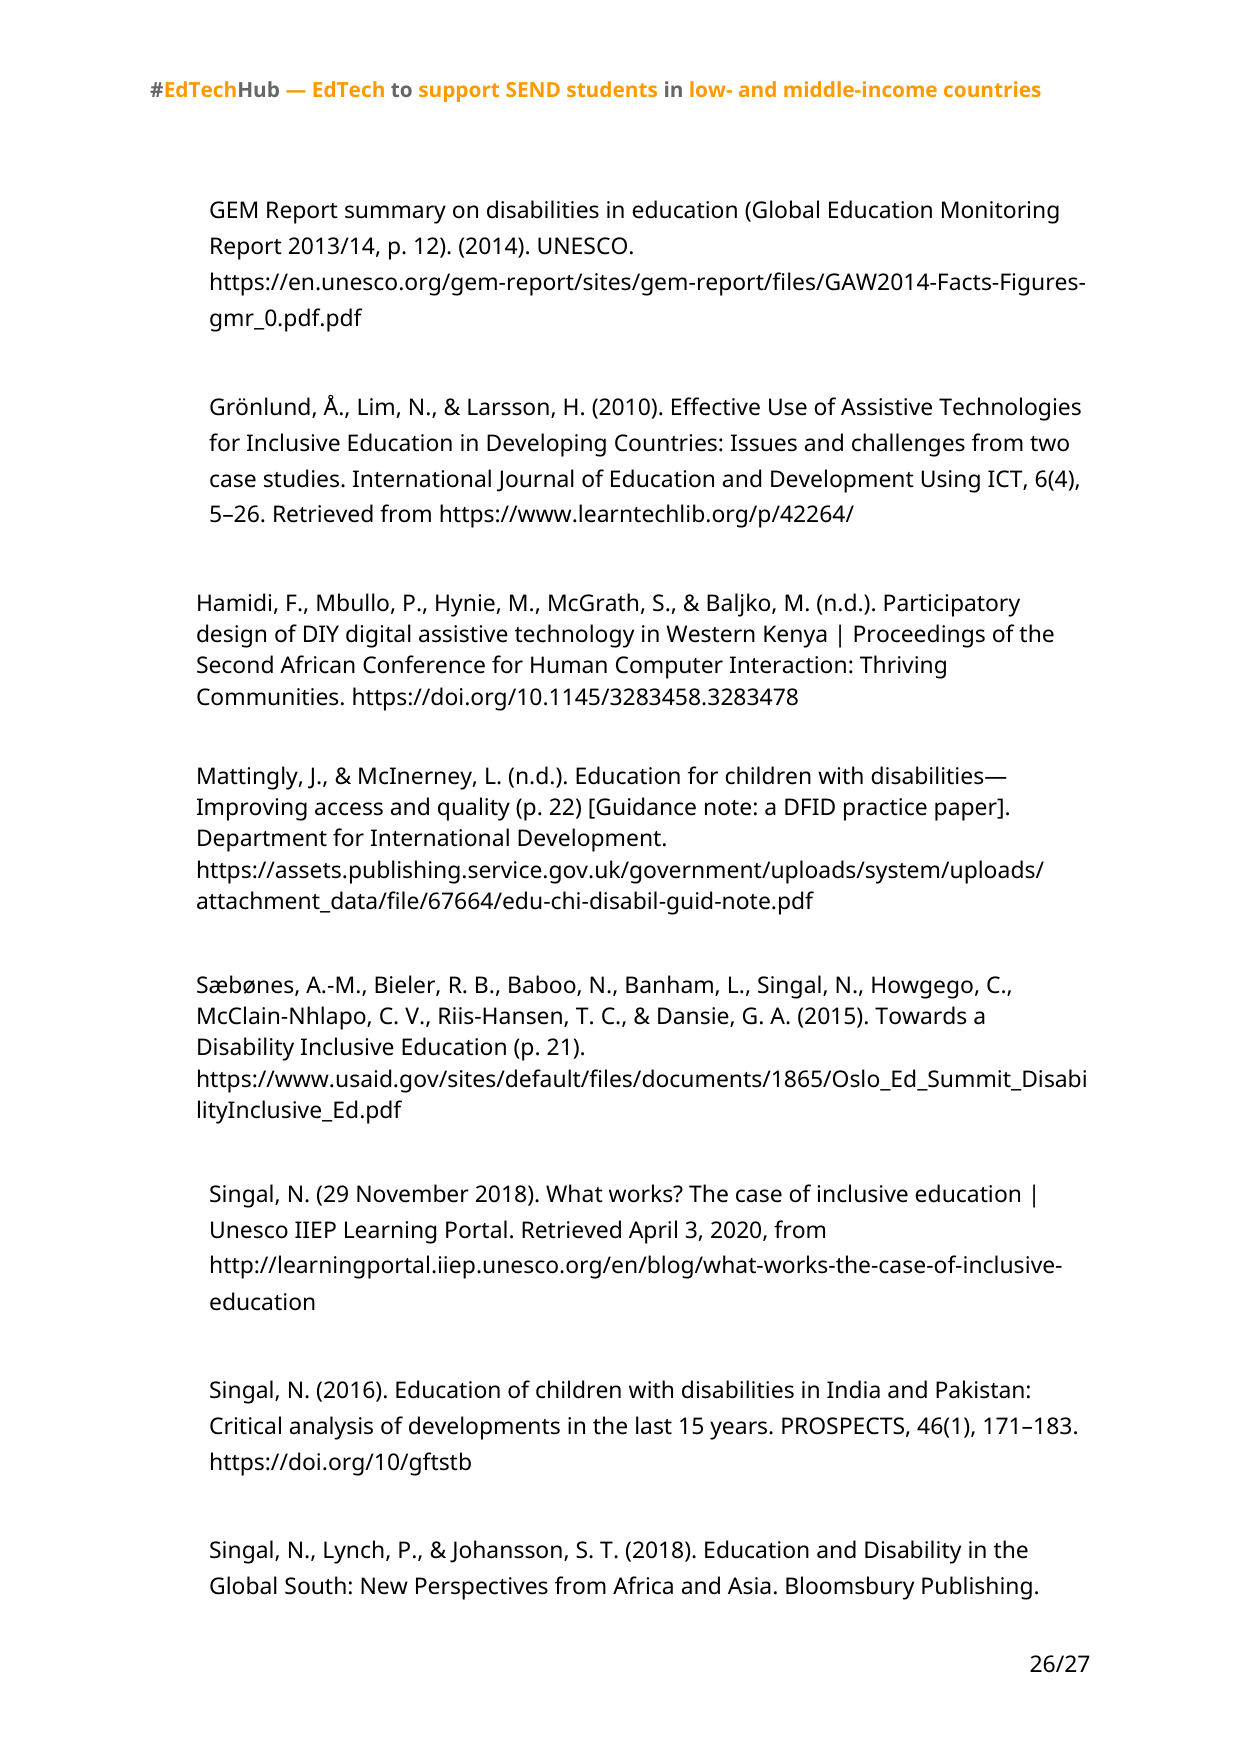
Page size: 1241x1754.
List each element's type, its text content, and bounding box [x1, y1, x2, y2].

text Mattingly, J., & McInerney, L. (n.d.). Education for children with disabilities—Improving access and quality (p. 22) [Guidance note: a DFID practice paper]. Department for International Development. https://assets.publishing.service.gov.uk/government/uploads/system/uploads/attachment_data/file/67664/edu-chi-disabil-guid-note.pdf [196, 760, 1090, 916]
text Hamidi, F., Mbullo, P., Hynie, M., McGrath, S., & Baljko, M. (n.d.). Participatory design of DIY digital assistive technology in Western Kenya | Proceedings of the Second African Conference for Human Computer Interaction: Thriving Communities. https://doi.org/10.1145/3283458.3283478 [196, 587, 1090, 712]
text Singal, N. (29 November 2018). What works? The case of inclusive education | Unesco IIEP Learning Portal. Retrieved April 3, 2020, from http://learningportal.iiep.unesco.org/en/blog/what-works-the-case-of-inclusive-education [209, 1178, 1090, 1317]
text Grönlund, Å., Lim, N., & Larsson, H. (2010). Effective Use of Assistive Technologies for Inclusive Education in Developing Countries: Issues and challenges from two case studies. International Journal of Education and Development Using ICT, 6(4), 5–26. Retrieved from https://www.learntechlib.org/p/42264/ [209, 391, 1090, 530]
text Singal, N. (2016). Education of children with disabilities in India and Pakistan: Critical analysis of developments in the last 15 years. PROSPECTS, 46(1), 171–183. https://doi.org/10/gftstb [209, 1374, 1090, 1477]
text Singal, N., Lynch, P., & Johansson, S. T. (2018). Education and Disability in the Global South: New Perspectives from Africa and Asia. Bloomsbury Publishing. [209, 1534, 1090, 1602]
text Sæbønes, A.-M., Bieler, R. B., Baboo, N., Banham, L., Singal, N., Howgego, C., McClain-Nhlapo, C. V., Riis-Hansen, T. C., & Dansie, G. A. (2015). Towards a Disability Inclusive Education (p. 21). https://www.usaid.gov/sites/default/files/documents/1865/Oslo_Ed_Summit_DisabilityInclusive_Ed.pdf [196, 969, 1090, 1125]
text GEM Report summary on disabilities in education (Global Education Monitoring Report 2013/14, p. 12). (2014). UNESCO. https://en.unesco.org/gem-report/sites/gem-report/files/GAW2014-Facts-Figures-gmr_0.pdf.pdf [209, 194, 1090, 333]
